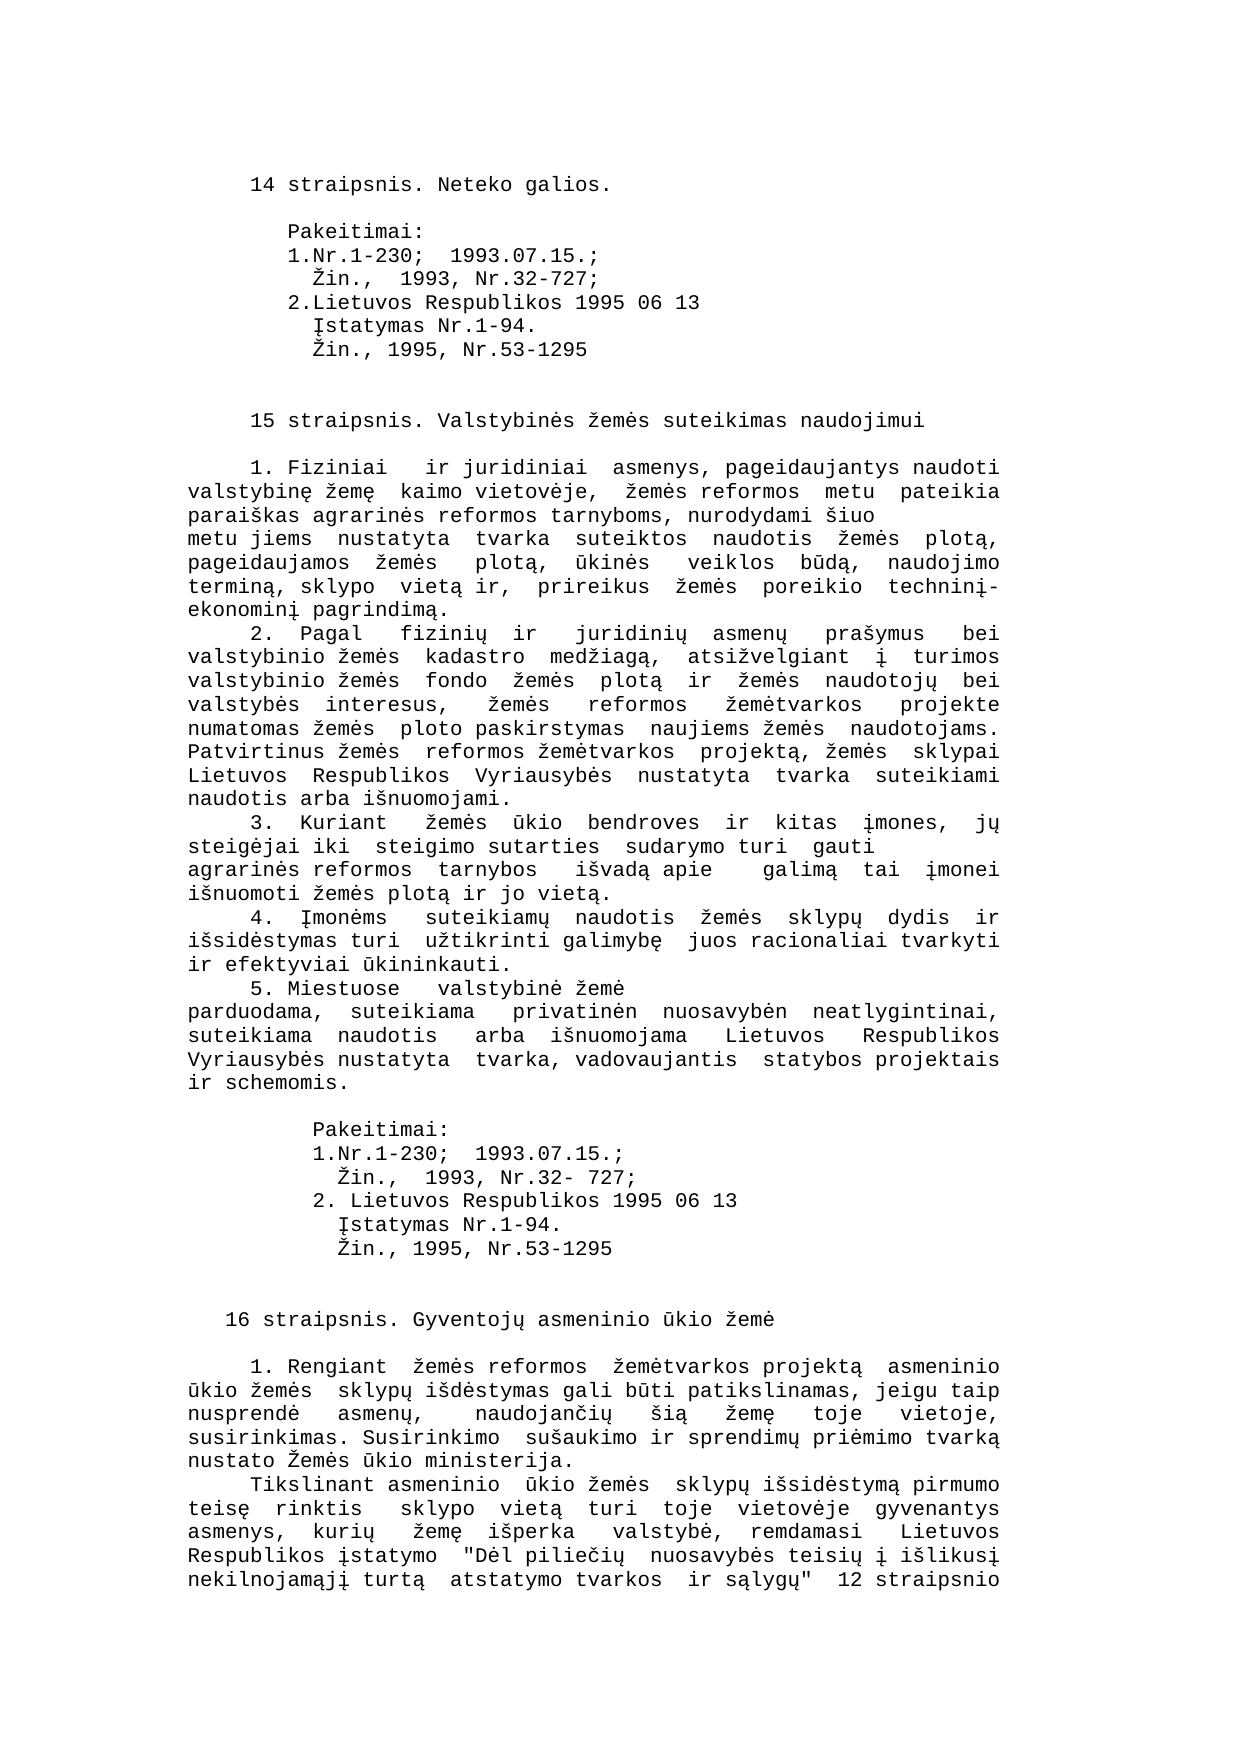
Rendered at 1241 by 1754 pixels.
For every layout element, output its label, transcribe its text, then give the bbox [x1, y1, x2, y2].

text teisę rinktis sklypo vietą turi toje vietovėje gyvenantys [187, 1498, 1053, 1521]
text nustato Žemės ūkio ministerija. [187, 1451, 1053, 1474]
text 14 straipsnis. Neteko galios. [187, 174, 1053, 197]
text paraiškas agrarinės reformos tarnyboms, nurodydami šiuo [187, 505, 1053, 528]
text Respublikos įstatymo "Dėl piliečių nuosavybės teisių į išlikusį [187, 1545, 1053, 1569]
text 2. Pagal fizinių ir juridinių asmenų prašymus bei [187, 623, 1053, 647]
text nusprendė asmenų, naudojančių šią žemę toje vietoje, [187, 1403, 1053, 1427]
text 2.Lietuvos Respublikos 1995 06 13 [187, 292, 1053, 316]
text Patvirtinus žemės reformos žemėtvarkos projektą, žemės sklypai [187, 741, 1053, 765]
text 1. Fiziniai ir juridiniai asmenys, pageidaujantys naudoti [187, 457, 1053, 481]
text 2. Lietuvos Respublikos 1995 06 13 [187, 1190, 1053, 1214]
text Žin., 1995, Nr.53-1295 [187, 339, 1053, 363]
text 1.Nr.1-230; 1993.07.15.; [187, 244, 1053, 268]
text metu jiems nustatyta tvarka suteiktos naudotis žemės plotą, [187, 528, 1053, 552]
text išnuomoti žemės plotą ir jo vietą. [187, 883, 1053, 907]
text pageidaujamos žemės plotą, ūkinės veiklos būdą, naudojimo [187, 552, 1053, 576]
text Vyriausybės nustatyta tvarka, vadovaujantis statybos projektais [187, 1048, 1053, 1072]
text ir schemomis. [187, 1072, 1053, 1096]
text ir efektyviai ūkininkauti. [187, 954, 1053, 978]
text Pakeitimai: [187, 221, 1053, 244]
text valstybinę žemę kaimo vietovėje, žemės reformos metu pateikia [187, 481, 1053, 505]
text valstybės interesus, žemės reformos žemėtvarkos projekte [187, 694, 1053, 717]
text Pakeitimai: [187, 1119, 1053, 1143]
text 5. Miestuose valstybinė žemė [187, 978, 1053, 1001]
text 3. Kuriant žemės ūkio bendroves ir kitas įmones, jų [187, 812, 1053, 836]
text 15 straipsnis. Valstybinės žemės suteikimas naudojimui [187, 410, 1053, 434]
text susirinkimas. Susirinkimo sušaukimo ir sprendimų priėmimo tvarką [187, 1427, 1053, 1451]
text terminą, sklypo vietą ir, prireikus žemės poreikio techninį- [187, 576, 1053, 599]
text naudotis arba išnuomojami. [187, 788, 1053, 812]
text Žin., 1993, Nr.32-727; [187, 268, 1053, 292]
text valstybinio žemės fondo žemės plotą ir žemės naudotojų bei [187, 670, 1053, 694]
text 1. Rengiant žemės reformos žemėtvarkos projektą asmeninio [187, 1356, 1053, 1379]
text Tikslinant asmeninio ūkio žemės sklypų išsidėstymą pirmumo [187, 1474, 1053, 1498]
text Įstatymas Nr.1-94. [187, 316, 1053, 339]
text agrarinės reformos tarnybos išvadą apie galimą tai įmonei [187, 859, 1053, 883]
text Žin., 1993, Nr.32- 727; [187, 1167, 1053, 1190]
text valstybinio žemės kadastro medžiagą, atsižvelgiant į turimos [187, 647, 1053, 670]
text 1.Nr.1-230; 1993.07.15.; [187, 1143, 1053, 1167]
text 16 straipsnis. Gyventojų asmeninio ūkio žemė [187, 1309, 1053, 1332]
text nekilnojamąjį turtą atstatymo tvarkos ir sąlygų" 12 straipsnio [187, 1569, 1053, 1592]
text 4. Įmonėms suteikiamų naudotis žemės sklypų dydis ir [187, 907, 1053, 930]
text asmenys, kurių žemę išperka valstybė, remdamasi Lietuvos [187, 1521, 1053, 1545]
text ekonominį pagrindimą. [187, 599, 1053, 623]
text Žin., 1995, Nr.53-1295 [187, 1238, 1053, 1261]
text Įstatymas Nr.1-94. [187, 1214, 1053, 1238]
text numatomas žemės ploto paskirstymas naujiems žemės naudotojams. [187, 717, 1053, 741]
text išsidėstymas turi užtikrinti galimybę juos racionaliai tvarkyti [187, 930, 1053, 954]
text parduodama, suteikiama privatinėn nuosavybėn neatlygintinai, [187, 1001, 1053, 1025]
text ūkio žemės sklypų išdėstymas gali būti patikslinamas, jeigu taip [187, 1379, 1053, 1403]
text steigėjai iki steigimo sutarties sudarymo turi gauti [187, 836, 1053, 859]
text suteikiama naudotis arba išnuomojama Lietuvos Respublikos [187, 1025, 1053, 1048]
text Lietuvos Respublikos Vyriausybės nustatyta tvarka suteikiami [187, 765, 1053, 788]
